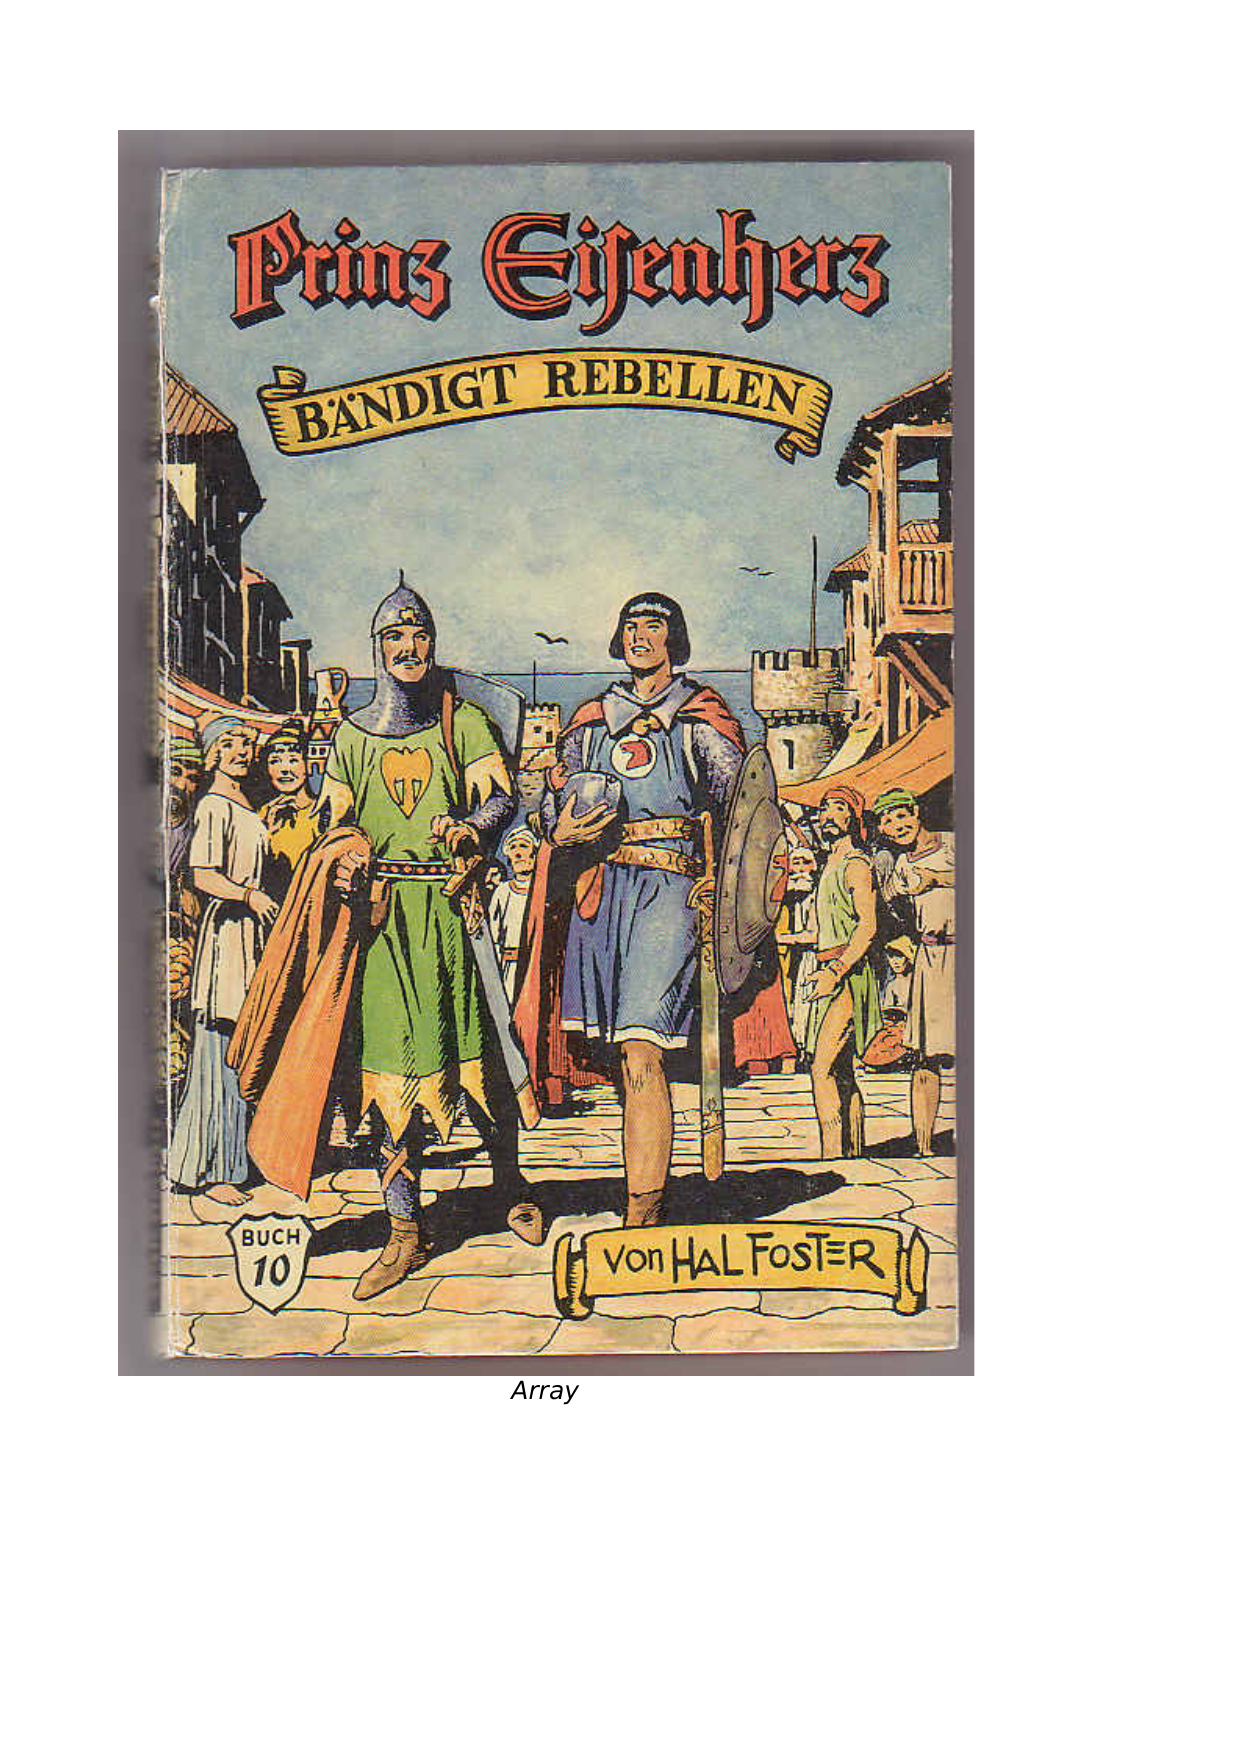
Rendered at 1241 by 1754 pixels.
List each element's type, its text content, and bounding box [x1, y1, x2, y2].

text [118, 118, 1122, 1405]
text Array [118, 1376, 974, 1405]
picture [118, 130, 975, 1376]
